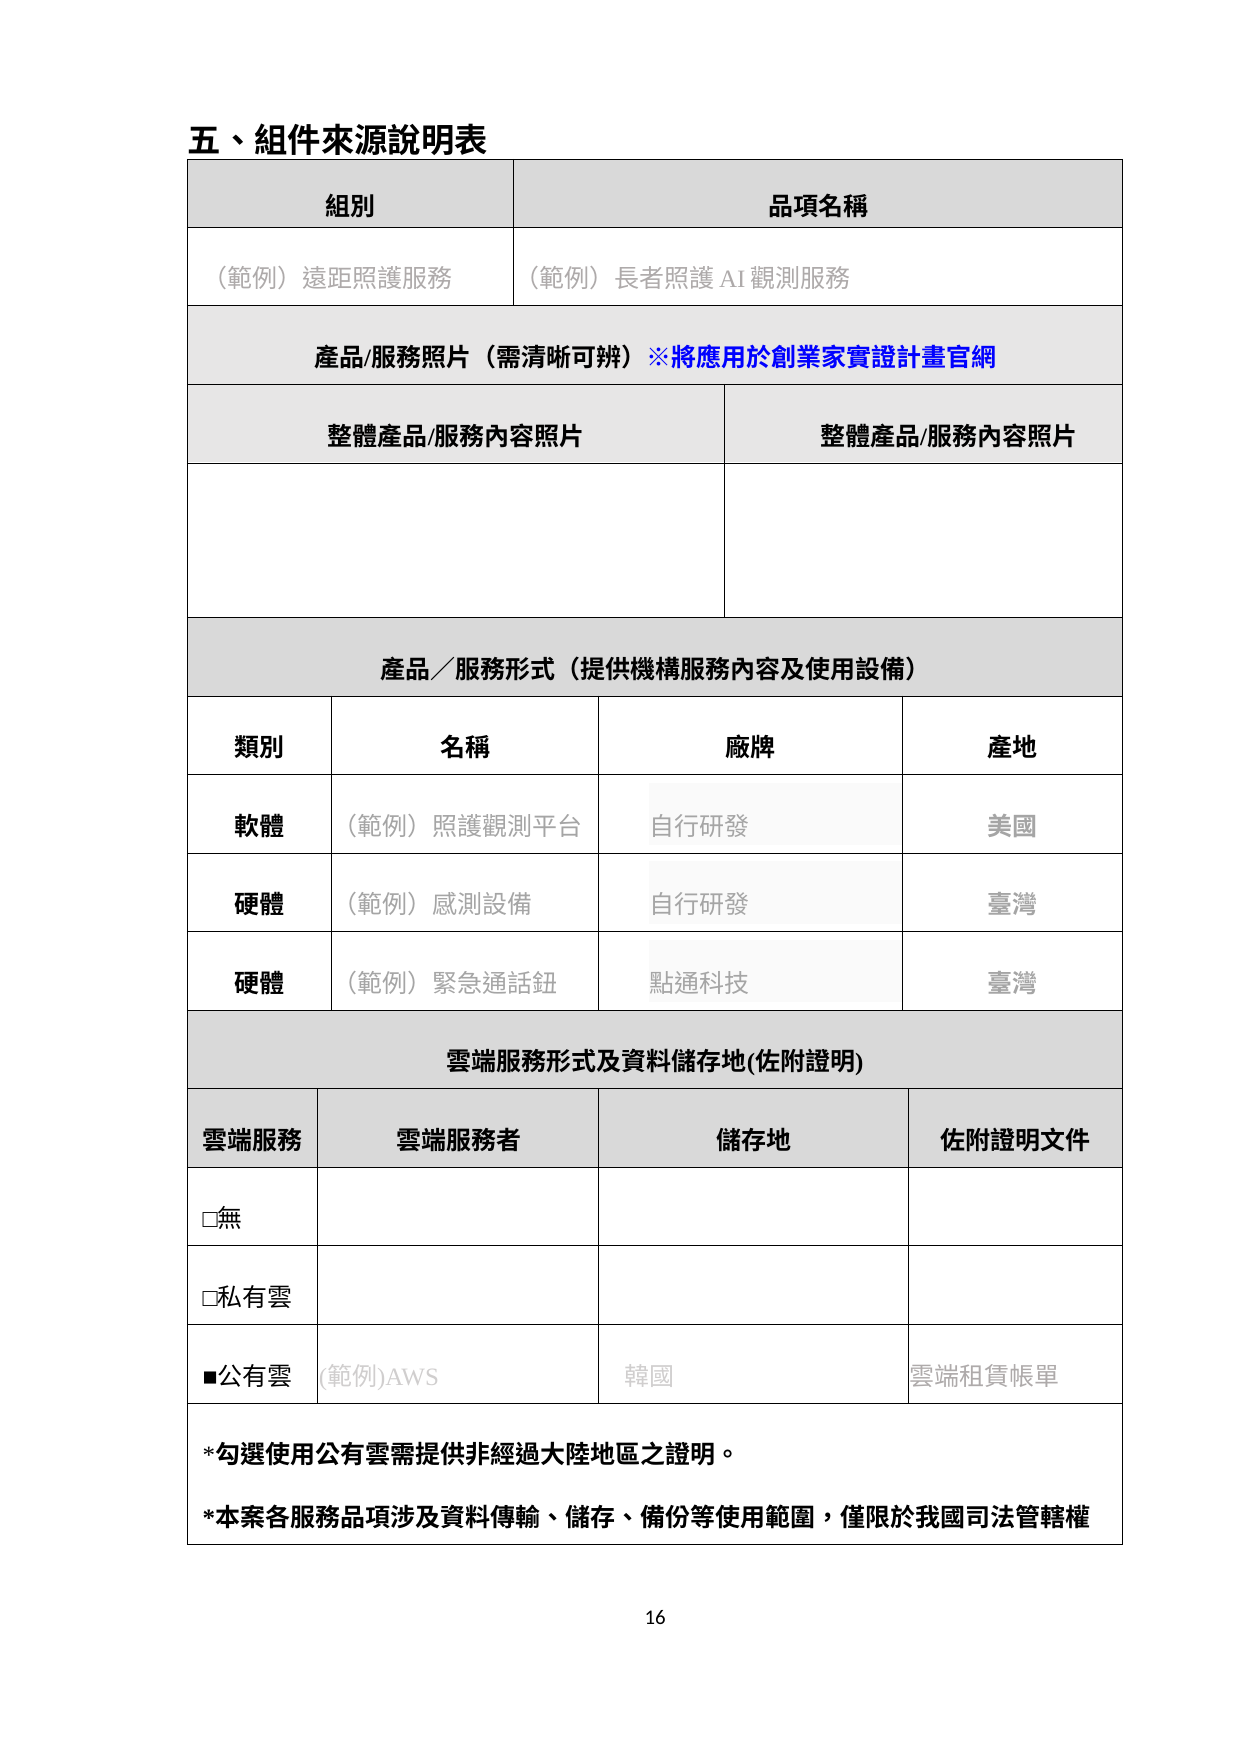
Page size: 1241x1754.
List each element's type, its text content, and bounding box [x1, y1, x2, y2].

table_cell [909, 1168, 1122, 1245]
table_cell 硬體 [188, 854, 331, 931]
table_cell 儲存地 [599, 1089, 908, 1167]
table_cell 雲端服務形式及資料儲存地(佐附證明) [188, 1011, 1122, 1088]
table_cell *勾選使用公有雲需提供非經過大陸地區之證明。 *本案各服務品項涉及資料傳輸、儲存、備份等使用範圍，僅限於我國司法管轄權 [188, 1404, 1122, 1543]
table_cell 整體產品/服務內容照片 [725, 385, 1122, 462]
table_cell 自行研發 [599, 775, 902, 853]
table_cell 產品／服務形式（提供機構服務內容及使用設備） [188, 618, 1122, 696]
table_cell □無 [188, 1168, 317, 1245]
table_cell （範例）感測設備 [332, 854, 598, 931]
table_cell (範例)AWS [318, 1325, 598, 1402]
table_cell [599, 1246, 908, 1324]
table_cell [725, 464, 1122, 617]
table_cell （範例）緊急通話鈕 [332, 932, 598, 1010]
table_cell 名稱 [332, 697, 598, 774]
table_cell [318, 1168, 598, 1245]
table_cell 雲端服務 [188, 1089, 317, 1167]
table_cell [599, 1168, 908, 1245]
table_cell 類別 [188, 697, 331, 774]
table_cell 產品/服務照片（需清晰可辨）※將應用於創業家實證計畫官網 [188, 306, 1122, 384]
table_cell 產地 [903, 697, 1122, 774]
table_cell 廠牌 [599, 697, 902, 774]
table_cell 雲端租賃帳單 [909, 1325, 1122, 1402]
table_cell 臺灣 [903, 932, 1122, 1010]
table_cell [909, 1246, 1122, 1324]
text 五、組件來源說明表 [187, 96, 1122, 159]
table_cell 佐附證明文件 [909, 1089, 1122, 1167]
table_header 品項名稱 [514, 160, 1122, 227]
table_cell 軟體 [188, 775, 331, 853]
table_cell [318, 1246, 598, 1324]
table_cell [188, 464, 724, 617]
table_cell 雲端服務者 [318, 1089, 598, 1167]
table_cell （範例）長者照護AI觀測服務 [514, 228, 1122, 305]
table_cell 點通科技 [599, 932, 902, 1010]
table_cell 臺灣 [903, 854, 1122, 931]
table_cell （範例）遠距照護服務 [188, 228, 513, 305]
table_header 組別 [188, 160, 513, 227]
table_cell （範例）照護觀測平台 [332, 775, 598, 853]
table_cell 韓國 [599, 1325, 908, 1402]
table_cell 硬體 [188, 932, 331, 1010]
table_cell 整體產品/服務內容照片 [188, 385, 724, 462]
table_cell ■公有雲 [188, 1325, 317, 1402]
table_cell □私有雲 [188, 1246, 317, 1324]
table_cell 自行研發 [599, 854, 902, 931]
table_cell 美國 [903, 775, 1122, 853]
